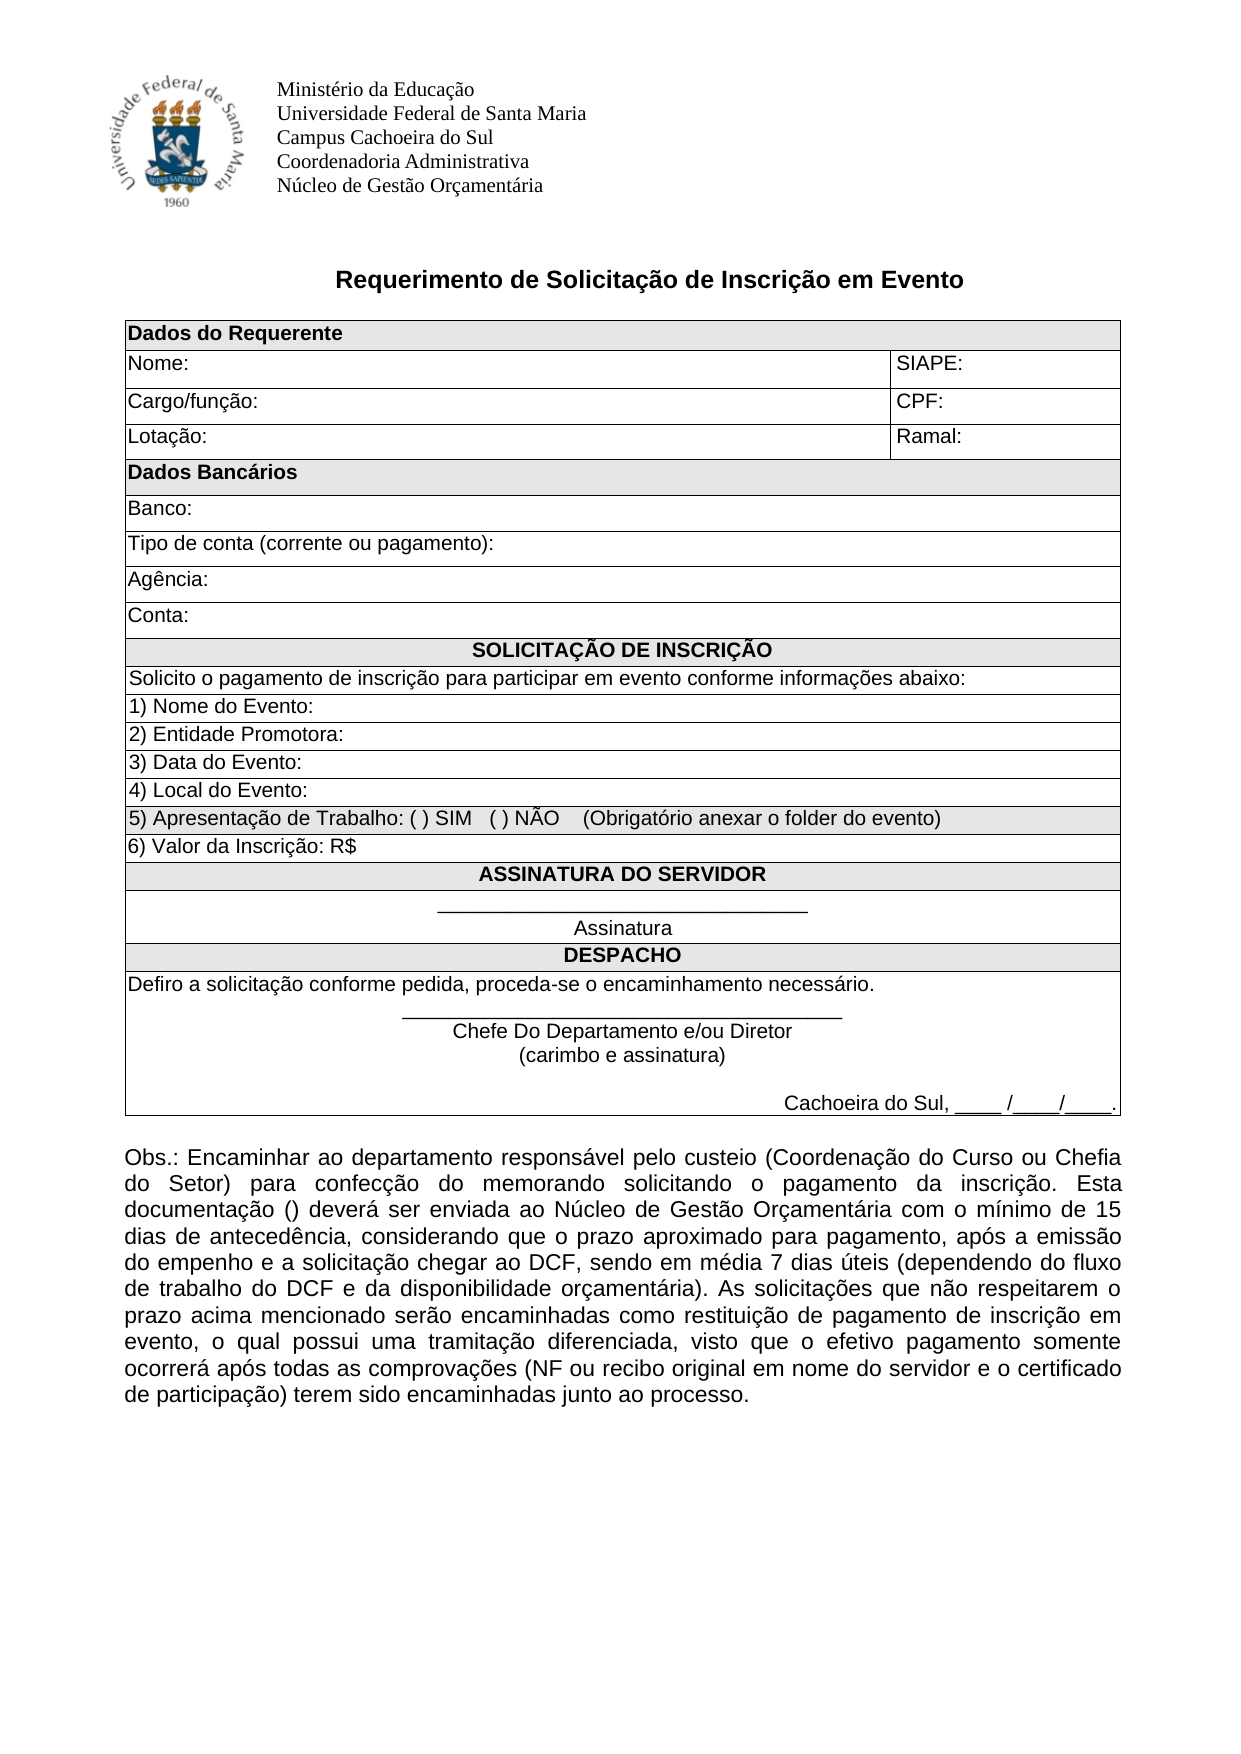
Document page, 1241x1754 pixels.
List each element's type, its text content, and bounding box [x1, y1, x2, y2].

table_cell DESPACHO [126, 944, 1120, 971]
table_cell Tipo de conta (corrente ou pagamento): [126, 532, 1120, 566]
picture [109, 75, 244, 207]
table_cell 1) Nome do Evento: [126, 695, 1120, 722]
table_cell Conta: [126, 603, 1120, 637]
table_cell 6) Valor da Inscrição: R$ [126, 835, 1120, 862]
table_cell Ramal: [891, 425, 1120, 459]
table_cell Dados Bancários [126, 460, 891, 495]
table_cell ASSINATURA DO SERVIDOR [126, 863, 1120, 890]
table_cell [891, 460, 1120, 495]
table_cell 2) Entidade Promotora: [126, 723, 1120, 749]
table_cell 3) Data do Evento: [126, 751, 1120, 778]
table_cell Agência: [126, 567, 1120, 602]
text Obs.: Encaminhar ao departamento responsável pelo custeio (Coordenação do Curso ou Chefia do Setor) para confecção do memorando solicitando o pagamento da inscrição. Esta documentação () deverá ser enviada ao Núcleo de Gestão Orçamentária com o mínimo de 15 dias de antecedência, considerando que o prazo aproximado para pagamento, após a emissão do empenho e a solicitação chegar ao DCF, sendo em média 7 dias úteis (dependendo do fluxo de trabalho do DCF e da disponibilidade orçamentária). As solicitações que não respeitarem o prazo acima mencionado serão encaminhadas como restituição de pagamento de inscrição em evento, o qual possui uma tramitação diferenciada, visto que o efetivo pagamento somente ocorrerá após todas as comprovações (NF ou recibo original em nome do servidor e o certificado de participação) terem sido encaminhadas junto ao processo. [124, 1144, 1122, 1407]
table_cell SOLICITAÇÃO DE INSCRIÇÃO [126, 639, 1120, 666]
table_cell Solicito o pagamento de inscrição para participar em evento conforme informações abaixo: [126, 667, 1120, 693]
text Requerimento de Solicitação de Inscrição em Evento [177, 265, 1122, 294]
table_cell Lotação: [126, 425, 890, 459]
table_cell Defiro a solicitação conforme pedida, proceda-se o encaminhamento necessário. ______________________________________ Chefe Do Departamento e/ou Diretor (carimbo e assinatura) Cachoeira do Sul, ____ /____/____. [126, 972, 1120, 1115]
table_header Dados do Requerente [126, 321, 891, 350]
table_cell Cargo/função: [126, 389, 890, 424]
table_header [891, 321, 1120, 350]
table_cell 4) Local do Evento: [126, 779, 1120, 806]
table_cell CPF: [891, 389, 1120, 424]
table_cell ________________________________ Assinatura [126, 891, 1120, 943]
table_cell SIAPE: [891, 351, 1120, 388]
table_cell Banco: [126, 496, 1120, 531]
table_cell 5) Apresentação de Trabalho: ( ) SIM ( ) NÃO (Obrigatório anexar o folder do evento) [126, 807, 1120, 834]
table_cell Nome: [126, 351, 890, 388]
